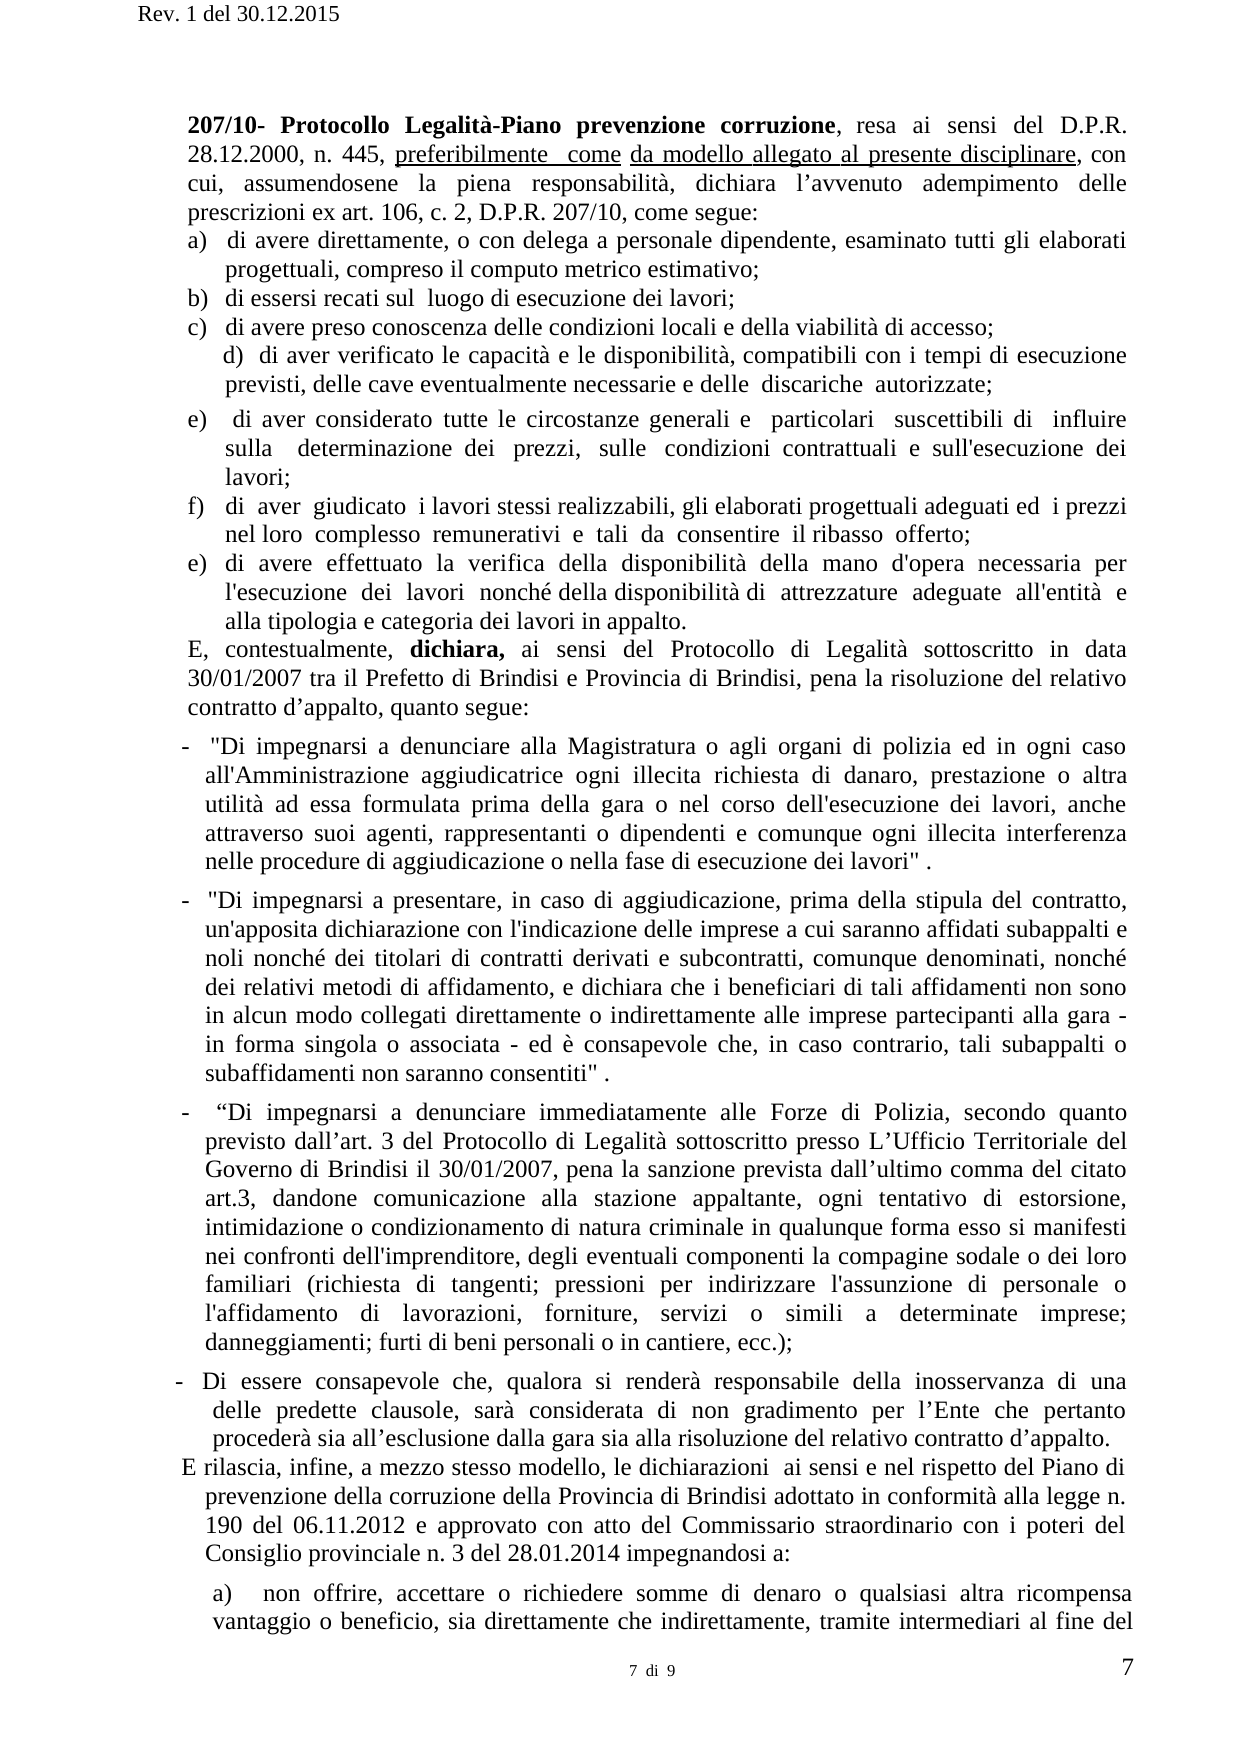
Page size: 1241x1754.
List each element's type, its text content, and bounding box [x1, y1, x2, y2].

text 207/10- Protocollo Legalità-Piano prevenzione corruzione, resa ai sensi del D.P.R. 28.12.2000, n. 445, preferibilmente come da modello allegato al presente disciplinare, con cui, assumendosene la piena responsabilità, dichiara l’avvenuto adempimento delle prescrizioni ex art. 106, c. 2, D.P.R. 207/10, come segue: [150, 110, 1127, 225]
text f) di aver giudicato i lavori stessi realizzabili, gli elaborati progettuali adeguati ed i prezzi nel loro complesso remunerativi e tali da consentire il ribasso offerto; [187, 491, 1127, 548]
text E, contestualmente, dichiara, ai sensi del Protocollo di Legalità sottoscritto in data 30/01/2007 tra il Prefetto di Brindisi e Provincia di Brindisi, pena la risoluzione del relativo contratto d’appalto, quanto segue: [187, 634, 1127, 721]
list non offrire, accettare o richiedere somme di denaro o qualsiasi altra ricompensa vantaggio o beneficio, sia direttamente che indirettamente, tramite intermediari al fine del [212, 1578, 1134, 1635]
text E rilascia, infine, a mezzo stesso modello, le dichiarazioni ai sensi e nel rispetto del Piano di prevenzione della corruzione della Provincia di Brindisi adottato in conformità alla legge n. 190 del 06.11.2012 e approvato con atto del Commissario straordinario con i poteri del Consiglio provinciale n. 3 del 28.01.2014 impegnandosi a: [181, 1452, 1127, 1567]
text d) di aver verificato le capacità e le disponibilità, compatibili con i tempi di esecuzione previsti, delle cave eventualmente necessarie e delle discariche autorizzate; [187, 340, 1127, 398]
text - “Di impegnarsi a denunciare immediatamente alle Forze di Polizia, secondo quanto previsto dall’art. 3 del Protocollo di Legalità sottoscritto presso L’Ufficio Territoriale del Governo di Brindisi il 30/01/2007, pena la sanzione prevista dall’ultimo comma del citato art.3, dandone comunicazione alla stazione appaltante, ogni tentativo di estorsione, intimidazione o condizionamento di natura criminale in qualunque forma esso si manifesti nei confronti dell'imprenditore, degli eventuali componenti la compagine sodale o dei loro familiari (richiesta di tangenti; pressioni per indirizzare l'assunzione di personale o l'affidamento di lavorazioni, forniture, servizi o simili a determinate imprese; danneggiamenti; furti di beni personali o in cantiere, ecc.); [181, 1097, 1127, 1356]
text - Di essere consapevole che, qualora si renderà responsabile della inosservanza di una delle predette clausole, sarà considerata di non gradimento per l’Ente che pertanto procederà sia all’esclusione dalla gara sia alla risoluzione del relativo contratto d’appalto. [175, 1366, 1127, 1452]
list di avere effettuato la verifica della disponibilità della mano d'opera necessaria per l'esecuzione dei lavori nonché della disponibilità di attrezzature adeguate all'entità e alla tipologia e categoria dei lavori in appalto. [187, 548, 1127, 634]
text - "Di impegnarsi a presentare, in caso di aggiudicazione, prima della stipula del contratto, un'apposita dichiarazione con l'indicazione delle imprese a cui saranno affidati subappalti e noli nonché dei titolari di contratti derivati e subcontratti, comunque denominati, nonché dei relativi metodi di affidamento, e dichiara che i beneficiari di tali affidamenti non sono in alcun modo collegati direttamente o indirettamente alle imprese partecipanti alla gara - in forma singola o associata - ed è consapevole che, in caso contrario, tali subappalti o subaffidamenti non saranno consentiti" . [181, 885, 1127, 1087]
text a) di avere direttamente, o con delega a personale dipendente, esaminato tutti gli elaborati progettuali, compreso il computo metrico estimativo; [187, 225, 1127, 283]
text b) di essersi recati sul luogo di esecuzione dei lavori; [187, 283, 1134, 312]
text c) di avere preso conoscenza delle condizioni locali e della viabilità di accesso; [187, 312, 1134, 340]
text e) di aver considerato tutte le circostanze generali e particolari suscettibili di influire sulla determinazione dei prezzi, sulle condizioni contrattuali e sull'esecuzione dei lavori; [187, 404, 1127, 491]
text - "Di impegnarsi a denunciare alla Magistratura o agli organi di polizia ed in ogni caso all'Amministrazione aggiudicatrice ogni illecita richiesta di danaro, prestazione o altra utilità ad essa formulata prima della gara o nel corso dell'esecuzione dei lavori, anche attraverso suoi agenti, rappresentanti o dipendenti e comunque ogni illecita interferenza nelle procedure di aggiudicazione o nella fase di esecuzione dei lavori" . [181, 731, 1127, 875]
